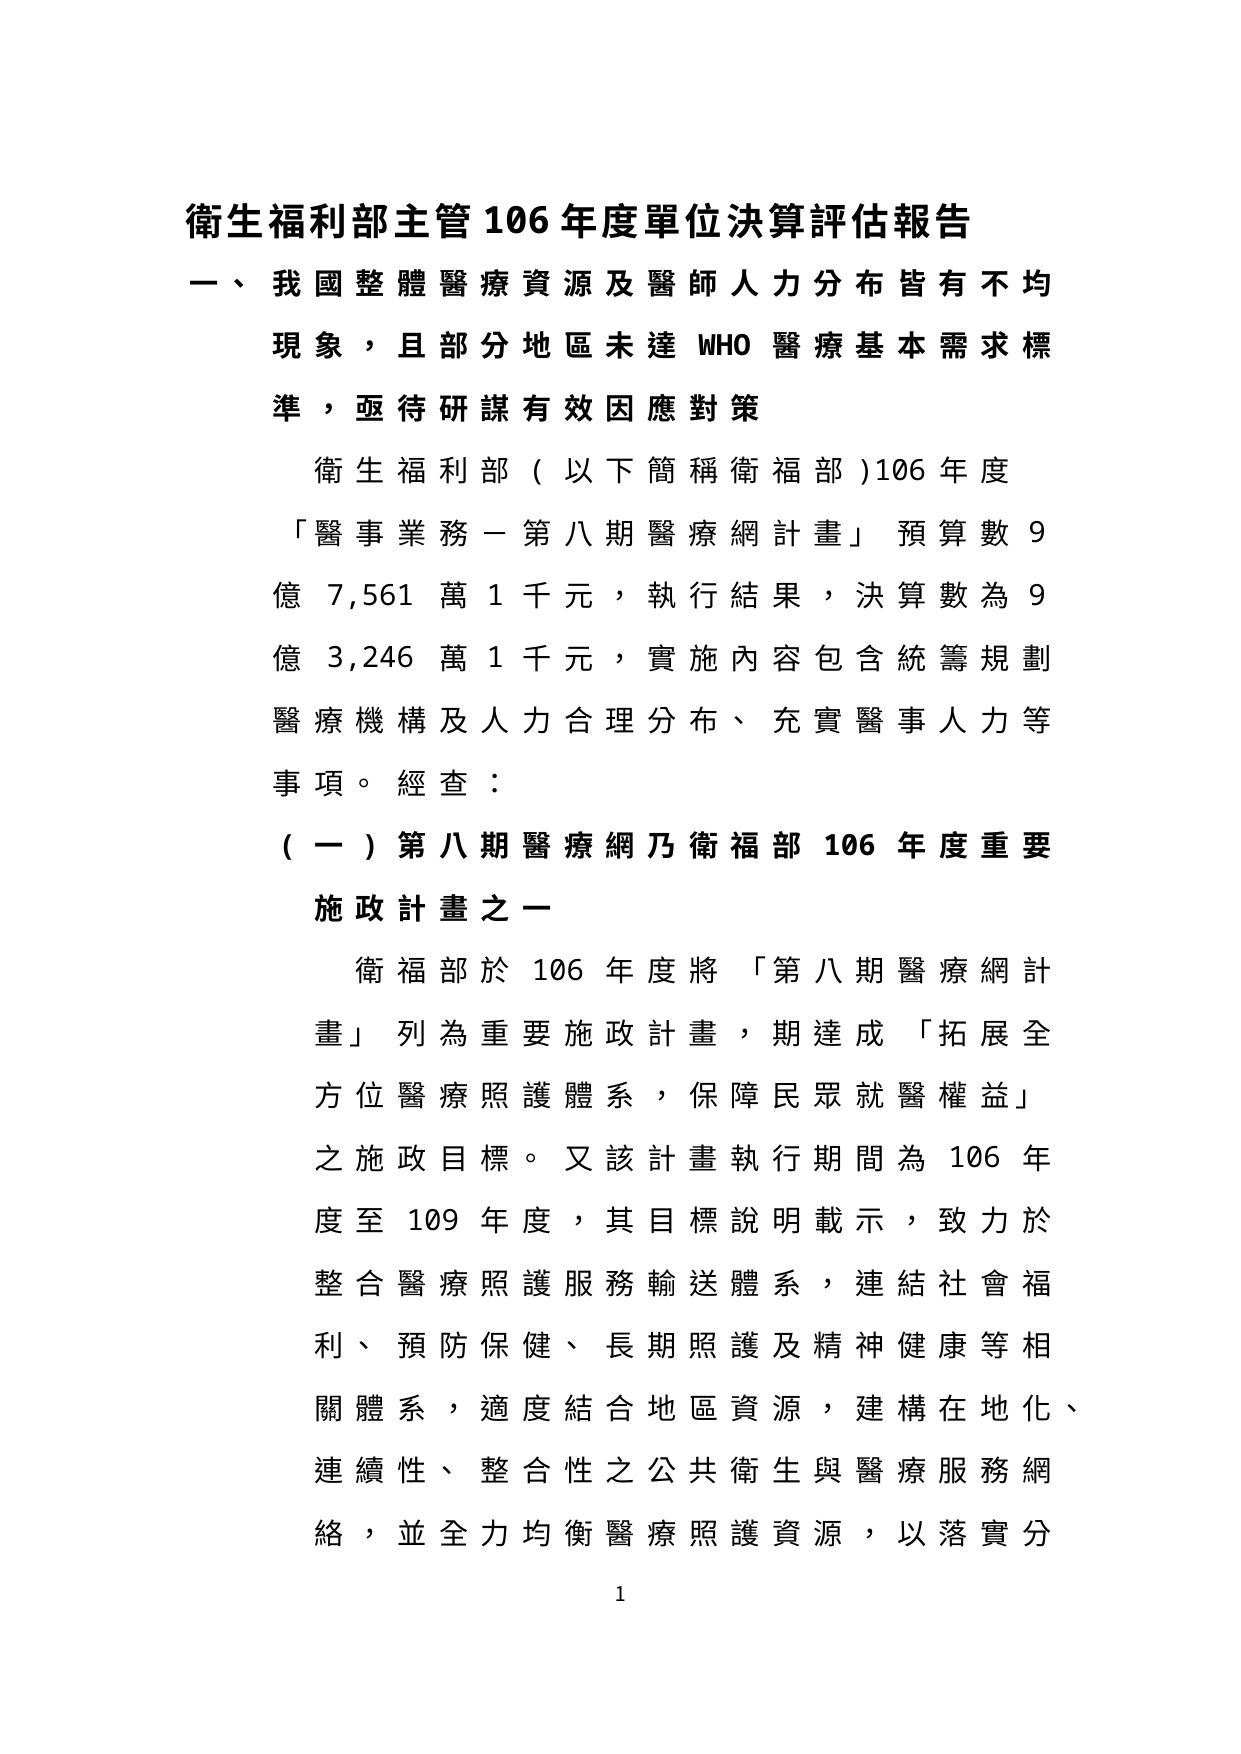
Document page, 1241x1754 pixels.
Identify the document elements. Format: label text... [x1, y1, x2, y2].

text 衛生福利部(以下簡稱衛福部)106年度「醫事業務－第八期醫療網計畫」預算數9億7,561萬1千元，執行結果，決算數為9億3,246萬1千元，實施內容包含統籌規劃醫療機構及人力合理分布、充實醫事人力等事項。經查： [242, 427, 1058, 802]
text (一)第八期醫療網乃衛福部106年度重要施政計畫之一 [242, 802, 1058, 927]
text 衛福部於106年度將「第八期醫療網計畫」列為重要施政計畫，期達成「拓展全方位醫療照護體系，保障民眾就醫權益」之施政目標。又該計畫執行期間為106年度至109年度，其目標說明載示，致力於整合醫療照護服務輸送體系，連結社會福利、預防保健、長期照護及精神健康等相關體系，適度結合地區資源，建構在地化、連續性、整合性之公共衛生與醫療服務網絡，並全力均衡醫療照護資源，以落實分級醫療，充實醫事人力，提升醫療照護品質。 [271, 927, 1058, 1552]
text 一、我國整體醫療資源及醫師人力分布皆有不均現象，且部分地區未達WHO醫療基本需求標準，亟待研謀有效因應對策 [183, 240, 1058, 427]
text 衛生福利部主管106年度單位決算評估報告 [183, 177, 1058, 240]
